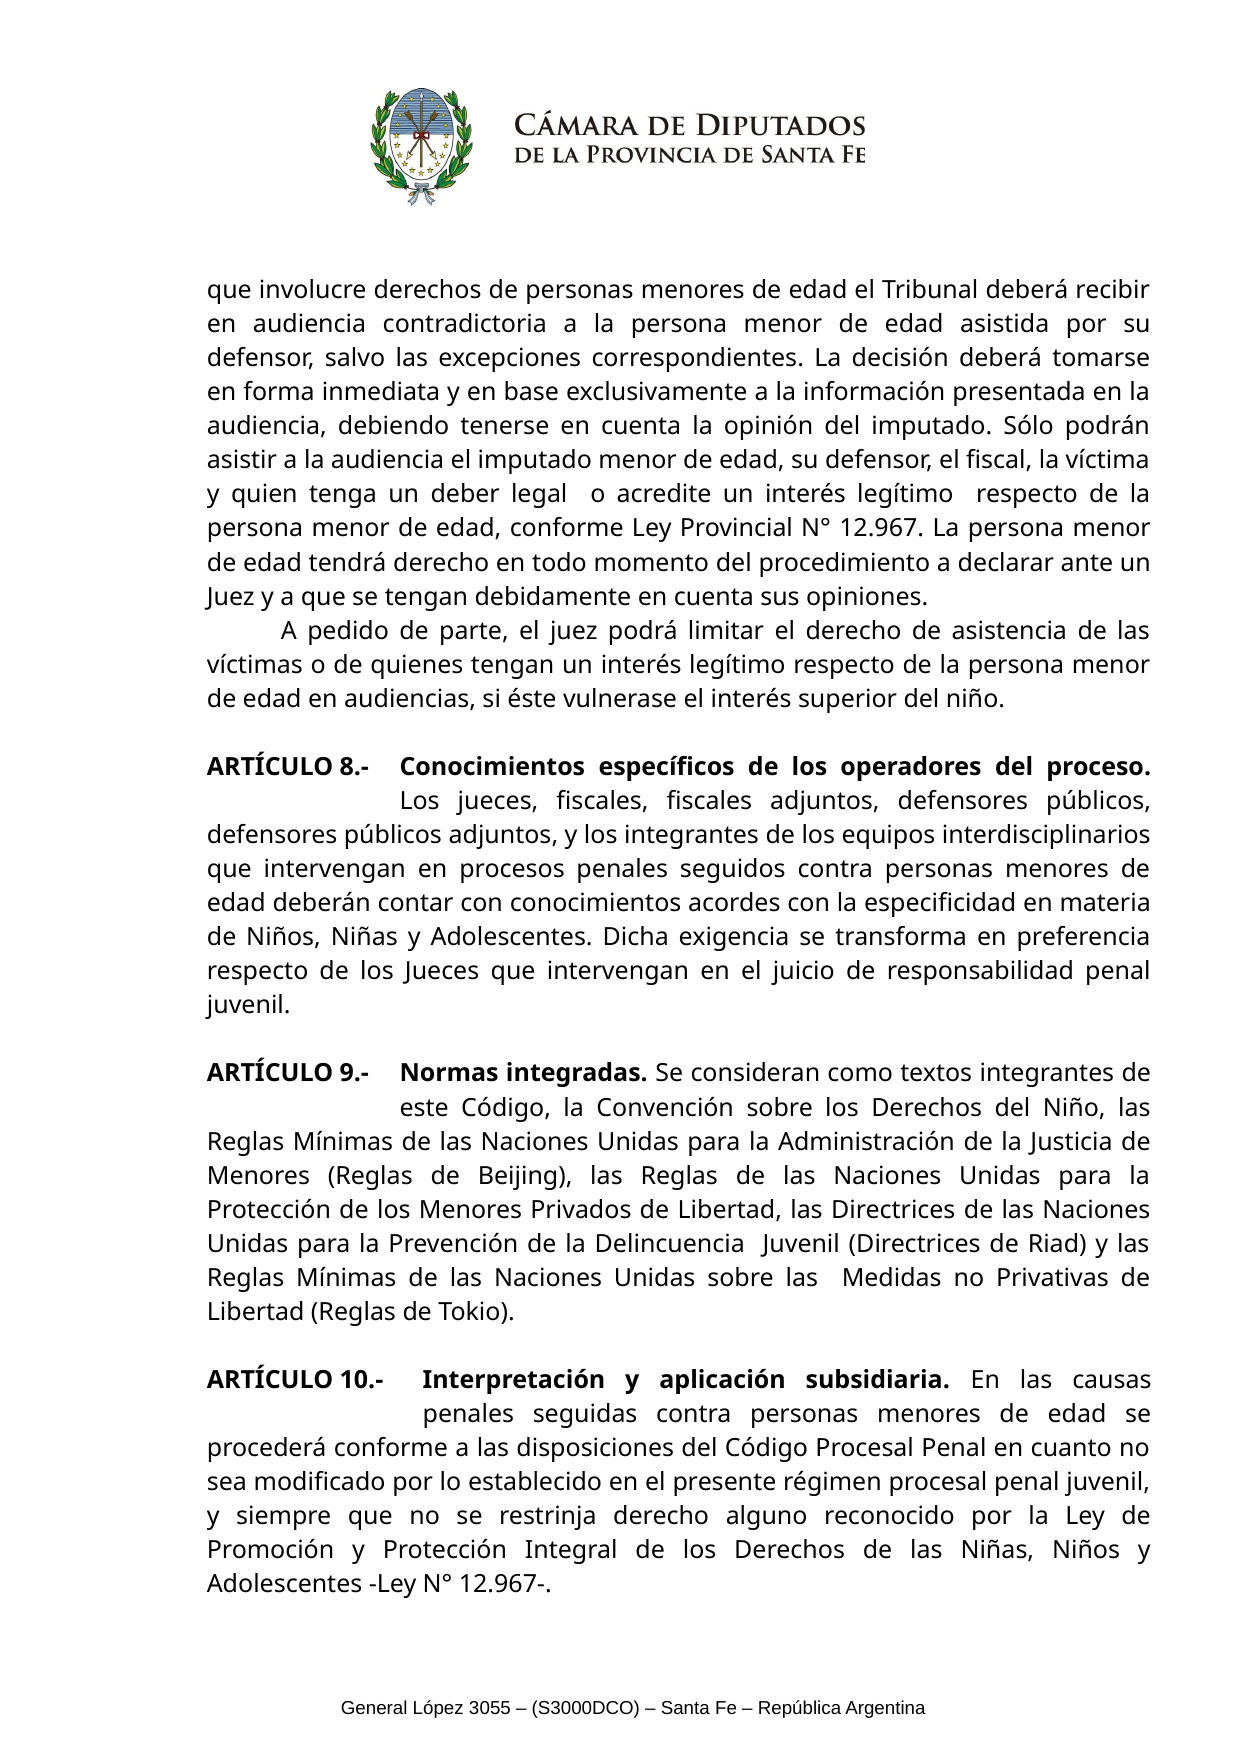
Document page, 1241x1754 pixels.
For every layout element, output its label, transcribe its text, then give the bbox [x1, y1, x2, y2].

picture [370, 88, 866, 210]
table_header ARTÍCULO 9.- [207, 1055, 399, 1105]
text A pedido de parte, el juez podrá limitar el derecho de asistencia de las víctimas o de quienes tengan un interés legítimo respecto de la persona menor de edad en audiencias, si éste vulnerase el interés superior del niño. [207, 612, 1152, 714]
text Normas integradas. Se consideran como textos integrantes de este Código, la Convención sobre los Derechos del Niño, las Reglas Mínimas de las Naciones Unidas para la Administración de la Justicia de Menores (Reglas de Beijing), las Reglas de las Naciones Unidas para la Protección de los Menores Privados de Libertad, las Directrices de las Naciones Unidas para la Prevención de la Delincuencia Juvenil (Directrices de Riad) y las Reglas Mínimas de las Naciones Unidas sobre las Medidas no Privativas de Libertad (Reglas de Tokio). [207, 1055, 1152, 1328]
text Conocimientos específicos de los operadores del proceso. Los jueces, fiscales, fiscales adjuntos, defensores públicos, defensores públicos adjuntos, y los integrantes de los equipos interdisciplinarios que intervengan en procesos penales seguidos contra personas menores de edad deberán contar con conocimientos acordes con la especificidad en materia de Niños, Niñas y Adolescentes. Dicha exigencia se transforma en preferencia respecto de los Jueces que intervengan en el juicio de responsabilidad penal juvenil. [207, 748, 1152, 1021]
table_header ARTÍCULO 10.- [207, 1362, 423, 1412]
text que involucre derechos de personas menores de edad el Tribunal deberá recibir en audiencia contradictoria a la persona menor de edad asistida por su defensor, salvo las excepciones correspondientes. La decisión deberá tomarse en forma inmediata y en base exclusivamente a la información presentada en la audiencia, debiendo tenerse en cuenta la opinión del imputado. Sólo podrán asistir a la audiencia el imputado menor de edad, su defensor, el fiscal, la víctima y quien tenga un deber legal o acredite un interés legítimo respecto de la persona menor de edad, conforme Ley Provincial N° 12.967. La persona menor de edad tendrá derecho en todo momento del procedimiento a declarar ante un Juez y a que se tengan debidamente en cuenta sus opiniones. [207, 272, 1152, 612]
table_header ARTÍCULO 8.- [207, 749, 399, 799]
text Interpretación y aplicación subsidiaria. En las causas penales seguidas contra personas menores de edad se procederá conforme a las disposiciones del Código Procesal Penal en cuanto no sea modificado por lo establecido en el presente régimen procesal penal juvenil, y siempre que no se restrinja derecho alguno reconocido por la Ley de Promoción y Protección Integral de los Derechos de las Niñas, Niños y Adolescentes -Ley N° 12.967-. [207, 1362, 1152, 1600]
